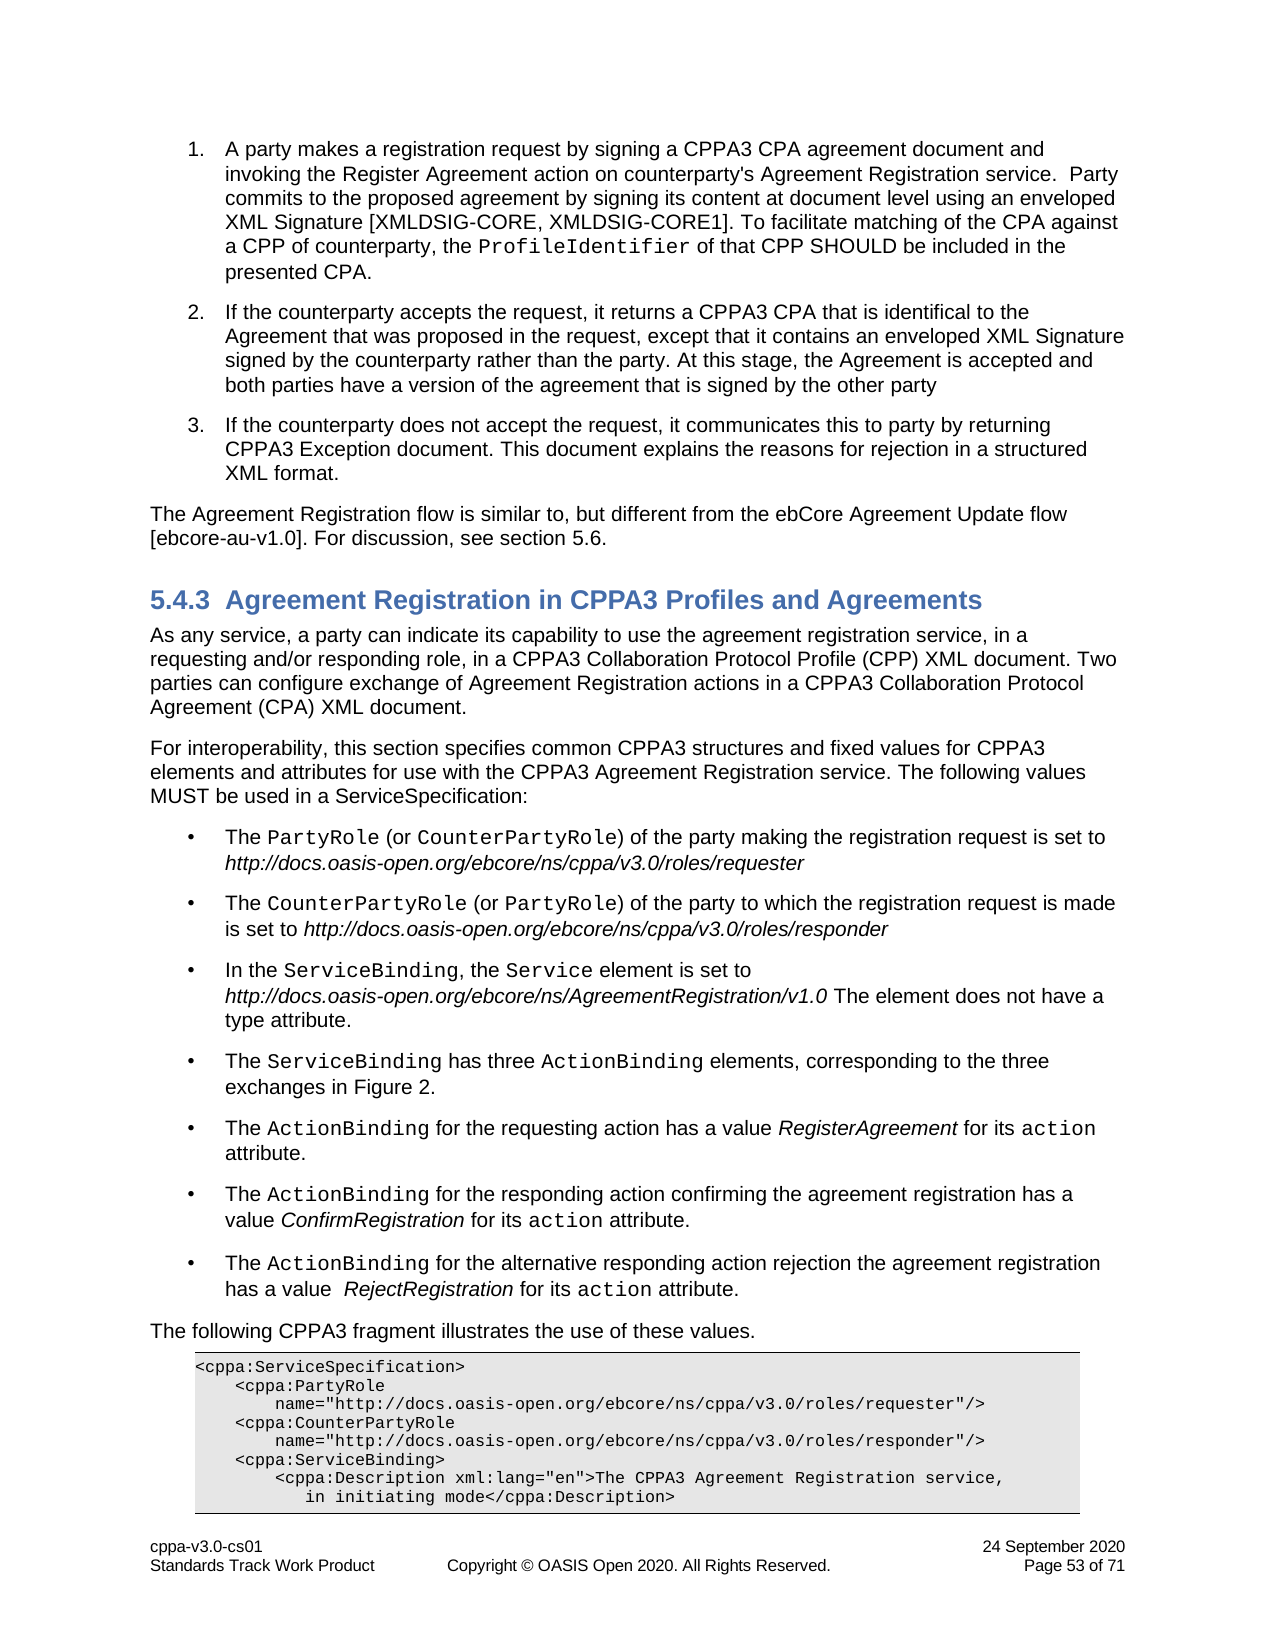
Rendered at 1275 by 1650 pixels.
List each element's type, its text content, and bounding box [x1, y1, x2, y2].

text <cppa:ServiceBinding> [195, 1444, 1080, 1463]
list The ActionBinding for the requesting action has a value RegisterAgreement for its action attribute. [187, 1115, 1125, 1165]
text name="http://docs.oasis-open.org/ebcore/ns/cppa/v3.0/roles/requester"/> [195, 1389, 1080, 1407]
list The CounterPartyRole (or PartyRole) of the party to which the registration request is made is set to http://docs.oasis-open.org/ebcore/ns/cppa/v3.0/roles/responder [187, 891, 1125, 941]
list A party makes a registration request by signing a CPPA3 CPA agreement document and invoking the Register Agreement action on counterparty's Agreement Registration service. Party commits to the proposed agreement by signing its content at document level using an enveloped XML Signature [XMLDSIG-CORE, XMLDSIG-CORE1]. To facilitate matching of the CPA against a CPP of counterparty, the ProfileIdentifier of that CPP SHOULD be included in the presented CPA. [187, 137, 1125, 284]
text The following CPPA3 fragment illustrates the use of these values. [150, 1319, 1125, 1343]
list If the counterparty accepts the request, it returns a CPPA3 CPA that is identifical to the Agreement that was proposed in the request, except that it contains an enveloped XML Signature signed by the counterparty rather than the party. At this stage, the Agreement is accepted and both parties have a version of the agreement that is signed by the other party [187, 300, 1125, 397]
text <cppa:ServiceSpecification> [195, 1353, 1080, 1370]
list The PartyRole (or CounterPartyRole) of the party making the registration request is set to http://docs.oasis-open.org/ebcore/ns/cppa/v3.0/roles/requester [187, 825, 1125, 875]
text <cppa:CounterPartyRole [195, 1407, 1080, 1426]
text name="http://docs.oasis-open.org/ebcore/ns/cppa/v3.0/roles/responder"/> [195, 1426, 1080, 1444]
list The ActionBinding for the responding action confirming the agreement registration has a value ConfirmRegistration for its action attribute. [187, 1182, 1125, 1234]
list In the ServiceBinding, the Service element is set to http://docs.oasis-open.org/ebcore/ns/AgreementRegistration/v1.0 The element does not have a type attribute. [187, 958, 1125, 1032]
text <cppa:PartyRole [195, 1370, 1080, 1389]
text As any service, a party can indicate its capability to use the agreement registration service, in a requesting and/or responding role, in a CPPA3 Collaboration Protocol Profile (CPP) XML document. Two parties can configure exchange of Agreement Registration actions in a CPPA3 Collaboration Protocol Agreement (CPA) XML document. [150, 623, 1125, 719]
text <cppa:Description xml:lang="en">The CPPA3 Agreement Registration service, in initiating mode</cppa:Description> [195, 1463, 1080, 1513]
list If the counterparty does not accept the request, it communicates this to party by returning CPPA3 Exception document. This document explains the reasons for rejection in a structured XML format. [187, 413, 1125, 485]
text The Agreement Registration flow is similar to, but different from the ebCore Agreement Update flow [ebcore-au-v1.0]. For discussion, see section 5.6. [150, 502, 1125, 550]
text For interoperability, this section specifies common CPPA3 structures and fixed values for CPPA3 elements and attributes for use with the CPPA3 Agreement Registration service. The following values MUST be used in a ServiceSpecification: [150, 736, 1125, 808]
list The ActionBinding for the alternative responding action rejection the agreement registration has a value RejectRegistration for its action attribute. [187, 1251, 1125, 1302]
subtitle Agreement Registration in CPPA3 Profiles and Agreements [150, 583, 1125, 614]
list The ServiceBinding has three ActionBinding elements, corresponding to the three exchanges in Figure 2. [187, 1049, 1125, 1099]
